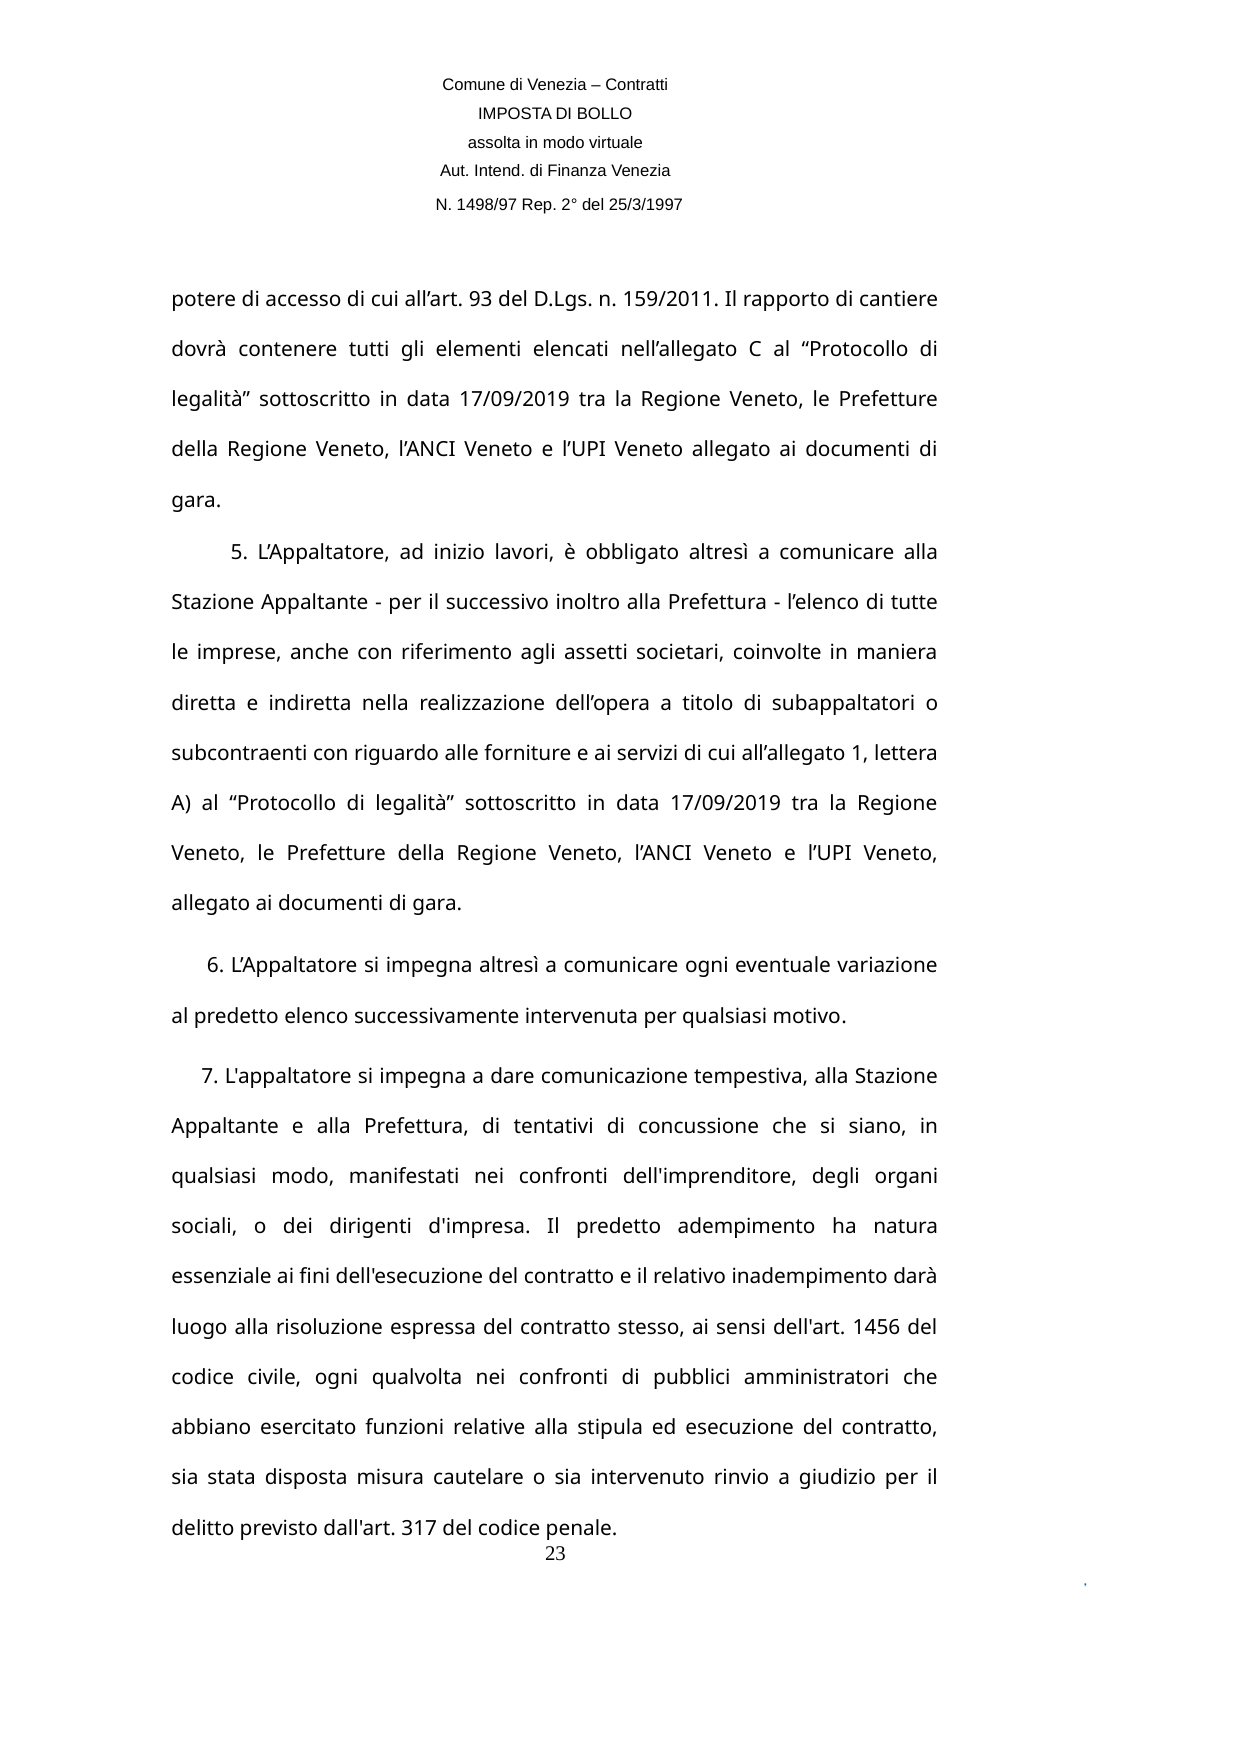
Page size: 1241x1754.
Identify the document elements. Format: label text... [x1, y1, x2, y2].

text 7. L'appaltatore si impegna a dare comunicazione tempestiva, alla Stazione Appaltante e alla Prefettura, di tentativi di concussione che si siano, in qualsiasi modo, manifestati nei confronti dell'imprenditore, degli organi sociali, o dei dirigenti d'impresa. Il predetto adempimento ha natura essenziale ai fini dell'esecuzione del contratto e il relativo inadempimento darà luogo alla risoluzione espressa del contratto stesso, ai sensi dell'art. 1456 del codice civile, ogni qualvolta nei confronti di pubblici amministratori che abbiano esercitato funzioni relative alla stipula ed esecuzione del contratto, sia stata disposta misura cautelare o sia intervenuto rinvio a giudizio per il delitto previsto dall'art. 317 del codice penale. [171, 1039, 939, 1541]
text potere di accesso di cui all’art. 93 del D.Lgs. n. 159/2011. Il rapporto di cantiere dovrà contenere tutti gli elementi elencati nell’allegato C al “Protocollo di legalità” sottoscritto in data 17/09/2019 tra la Regione Veneto, le Prefetture della Regione Veneto, l’ANCI Veneto e l’UPI Veneto allegato ai documenti di gara. [171, 262, 939, 513]
text 6. L’Appaltatore si impegna altresì a comunicare ogni eventuale variazione al predetto elenco successivamente intervenuta per qualsiasi motivo. [171, 933, 939, 1033]
text 5. L’Appaltatore, ad inizio lavori, è obbligato altresì a comunicare alla Stazione Appaltante - per il successivo inoltro alla Prefettura - l’elenco di tutte le imprese, anche con riferimento agli assetti societari, coinvolte in maniera diretta e indiretta nella realizzazione dell’opera a titolo di subappaltatori o subcontraenti con riguardo alle forniture e ai servizi di cui all’allegato 1, lettera A) al “Protocollo di legalità” sottoscritto in data 17/09/2019 tra la Regione Veneto, le Prefetture della Regione Veneto, l’ANCI Veneto e l’UPI Veneto, allegato ai documenti di gara. [171, 519, 939, 921]
